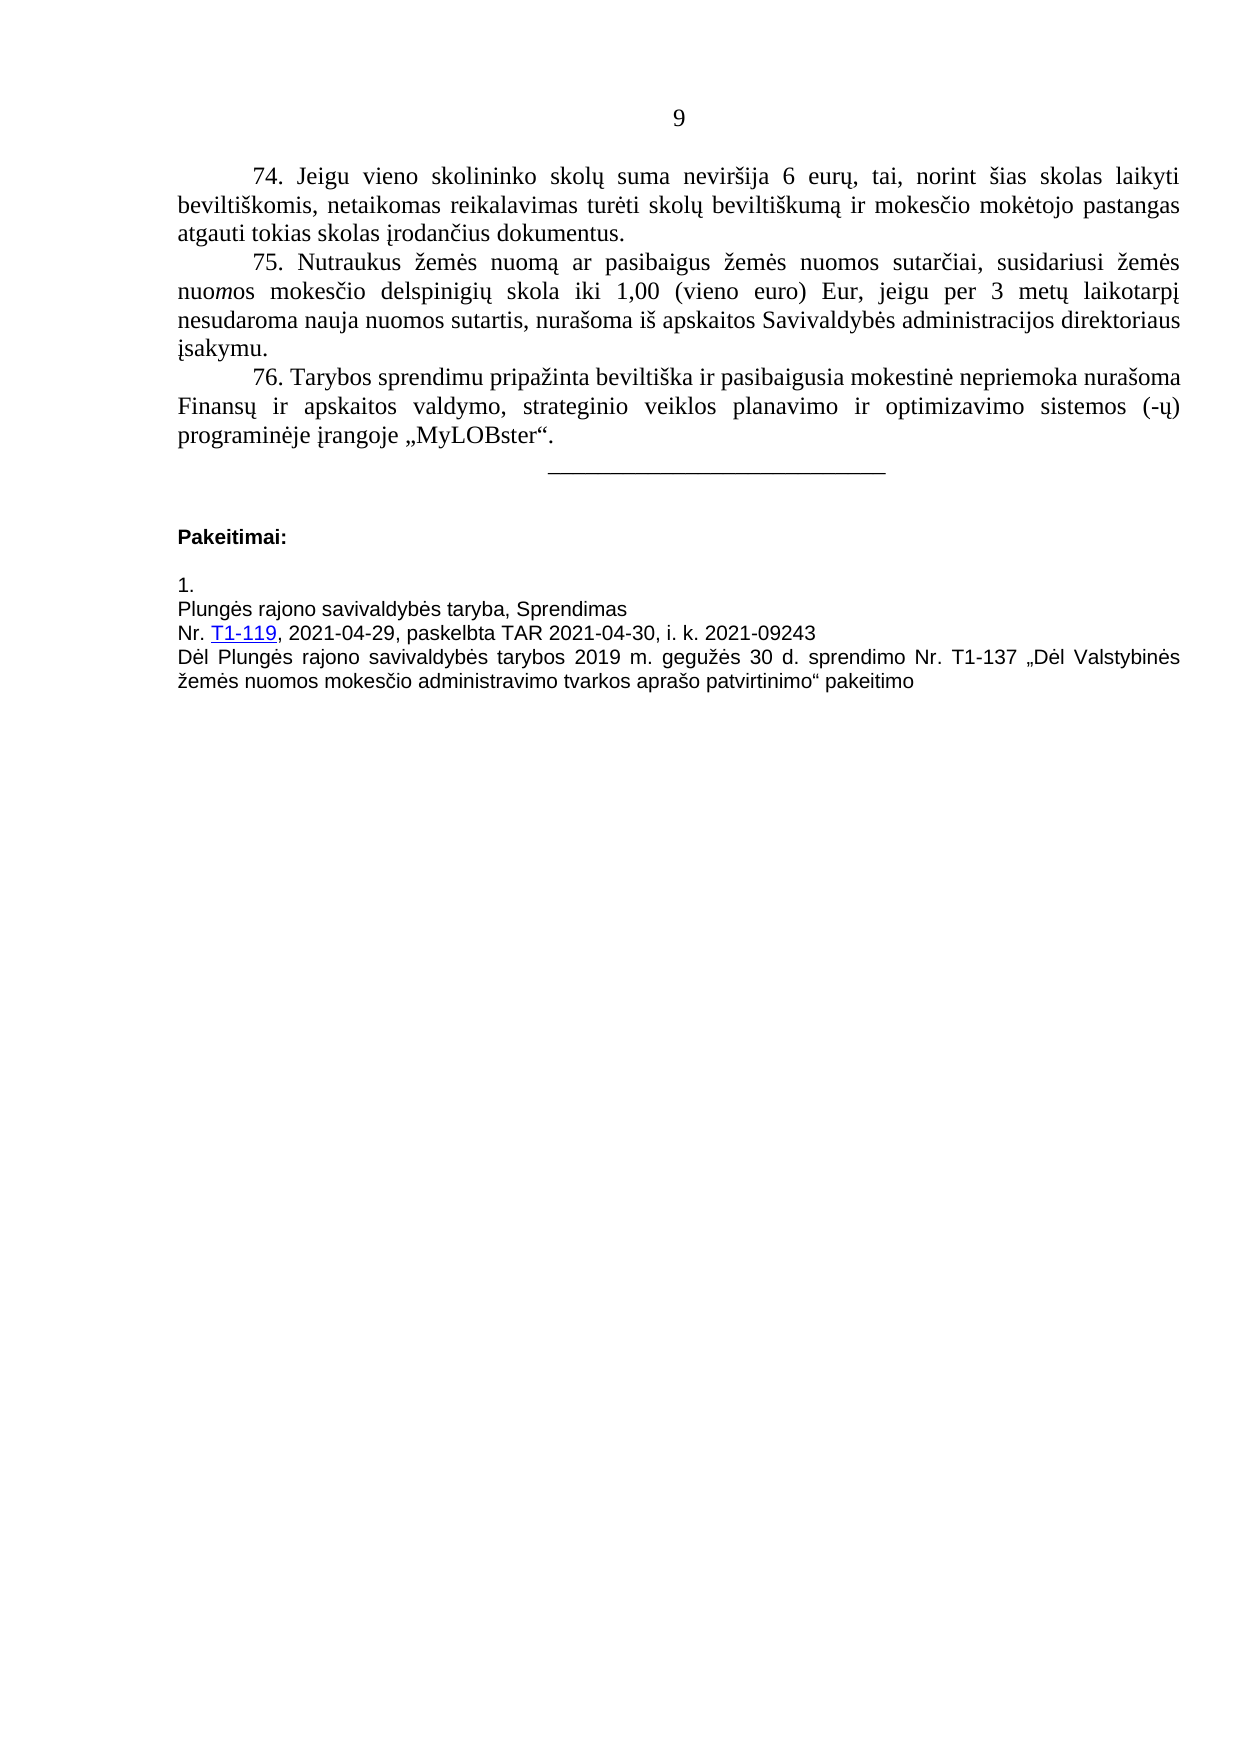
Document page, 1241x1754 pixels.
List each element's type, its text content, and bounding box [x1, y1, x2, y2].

text 74. Jeigu vieno skolininko skolų suma neviršija 6 eurų, tai, norint šias skolas laikyti beviltiškomis, netaikomas reikalavimas turėti skolų beviltiškumą ir mokesčio mokėtojo pastangas atgauti tokias skolas įrodančius dokumentus. [177, 161, 1181, 247]
text Plungės rajono savivaldybės taryba, Sprendimas [177, 597, 1181, 621]
text Nr. T1-119, 2021-04-29, paskelbta TAR 2021-04-30, i. k. 2021-09243 [177, 621, 1181, 645]
text Dėl Plungės rajono savivaldybės tarybos 2019 m. gegužės 30 d. sprendimo Nr. T1-137 „Dėl Valstybinės žemės nuomos mokesčio administravimo tvarkos aprašo patvirtinimo“ pakeitimo [177, 645, 1181, 693]
text ___________________________ [177, 448, 1181, 477]
text 75. Nutraukus žemės nuomą ar pasibaigus žemės nuomos sutarčiai, susidariusi žemės nuomos mokesčio delspinigių skola iki 1,00 (vieno euro) Eur, jeigu per 3 metų laikotarpį nesudaroma nauja nuomos sutartis, nurašoma iš apskaitos Savivaldybės administracijos direktoriaus įsakymu. [177, 247, 1181, 362]
text Pakeitimai: [177, 525, 1181, 549]
text 76. Tarybos sprendimu pripažinta beviltiška ir pasibaigusia mokestinė nepriemoka nurašoma Finansų ir apskaitos valdymo, strateginio veiklos planavimo ir optimizavimo sistemos (-ų) programinėje įrangoje „MyLOBster“. [177, 362, 1181, 448]
text 1. [177, 573, 1181, 597]
